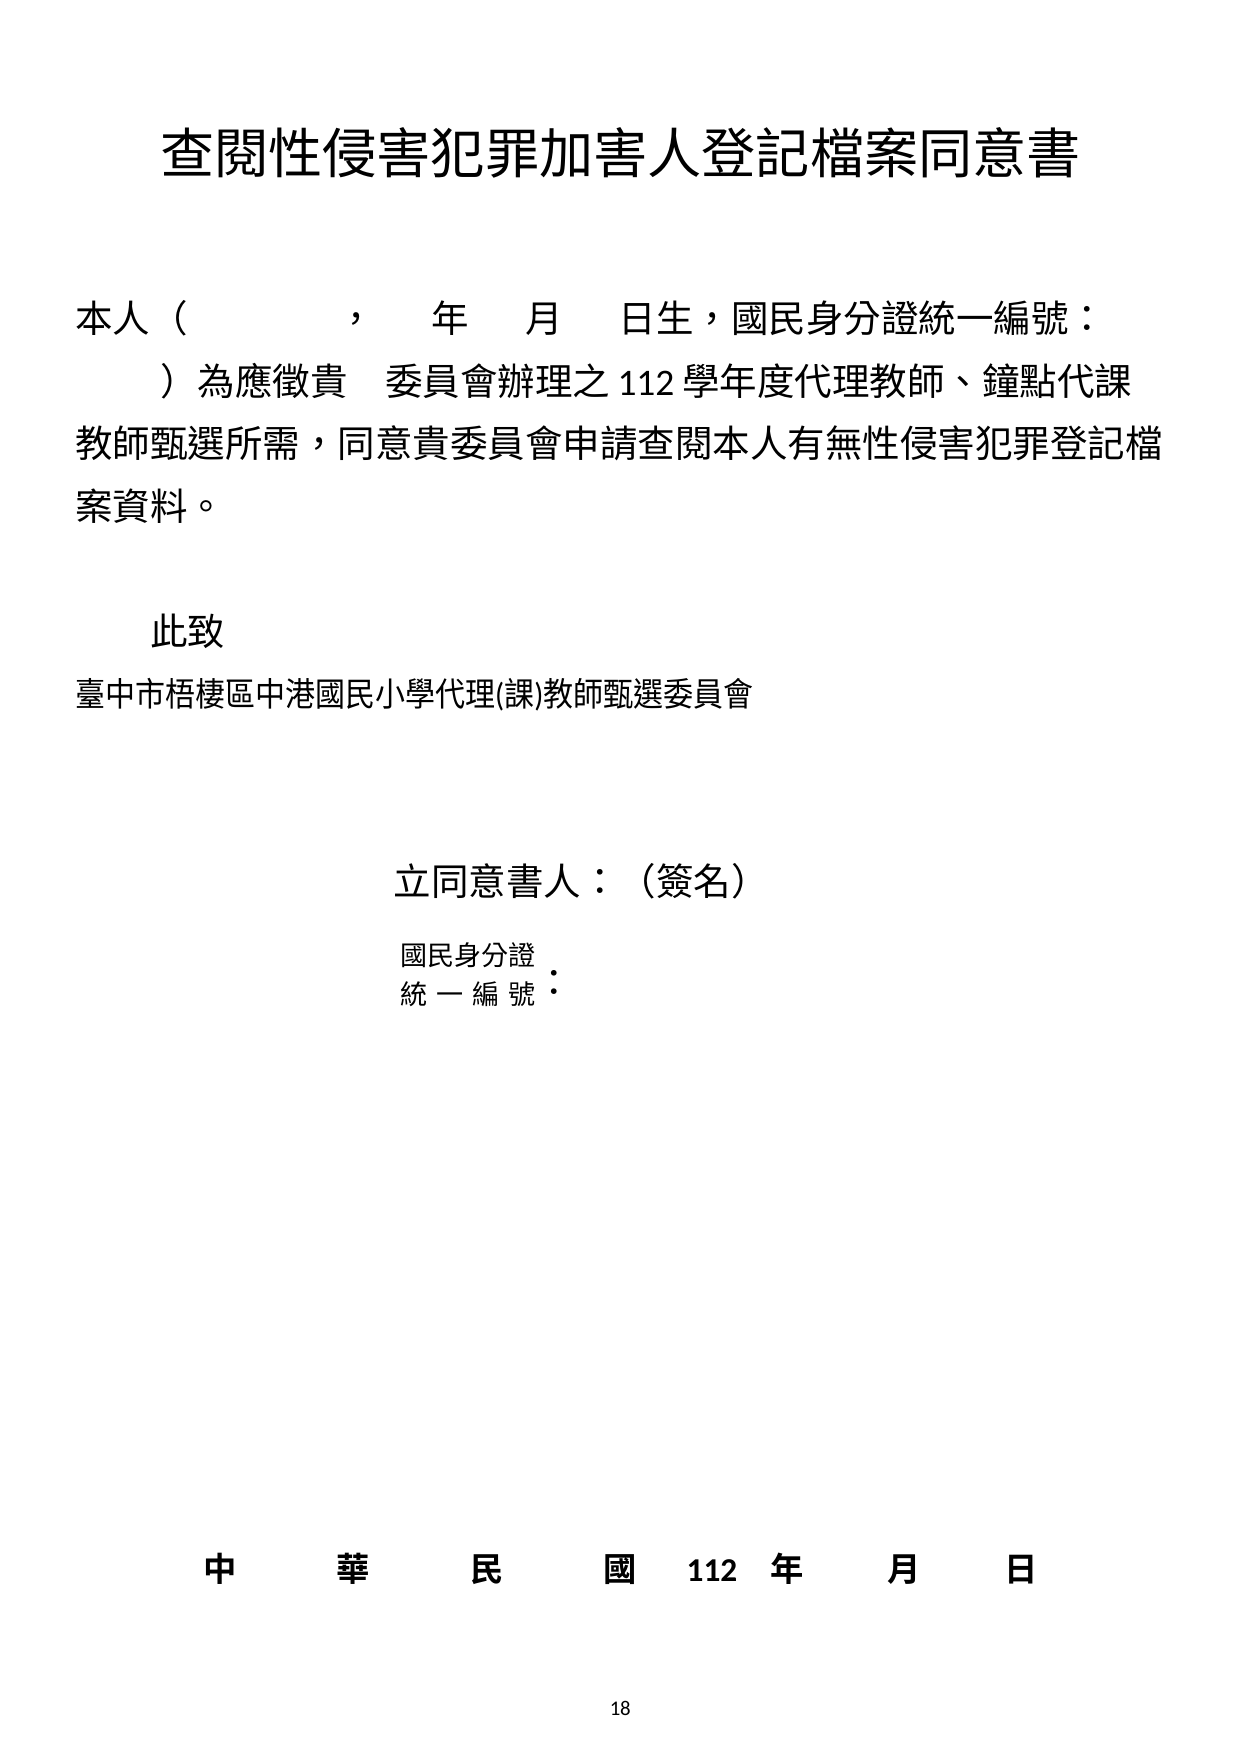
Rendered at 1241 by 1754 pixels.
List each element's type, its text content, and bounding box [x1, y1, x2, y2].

text 立同意書人：（簽名） [75, 837, 1165, 900]
text 此致 [75, 587, 1165, 650]
text 中 華 民 國 112 年 月 日 [75, 1525, 1165, 1587]
text 臺中市梧棲區中港國民小學代理(課)教師甄選委員會 [75, 650, 1165, 712]
text ）為應徵貴 委員會辦理之112學年度代理教師、鐘點代課教師甄選所需，同意貴委員會申請查閱本人有無性侵害犯罪登記檔案資料。 [75, 337, 1165, 525]
text 國民身分證統一編號： [75, 900, 1165, 1025]
text 查閱性侵害犯罪加害人登記檔案同意書 [75, 110, 1165, 189]
text 本人（ ， 年 月 日生，國民身分證統一編號： [75, 275, 1165, 337]
